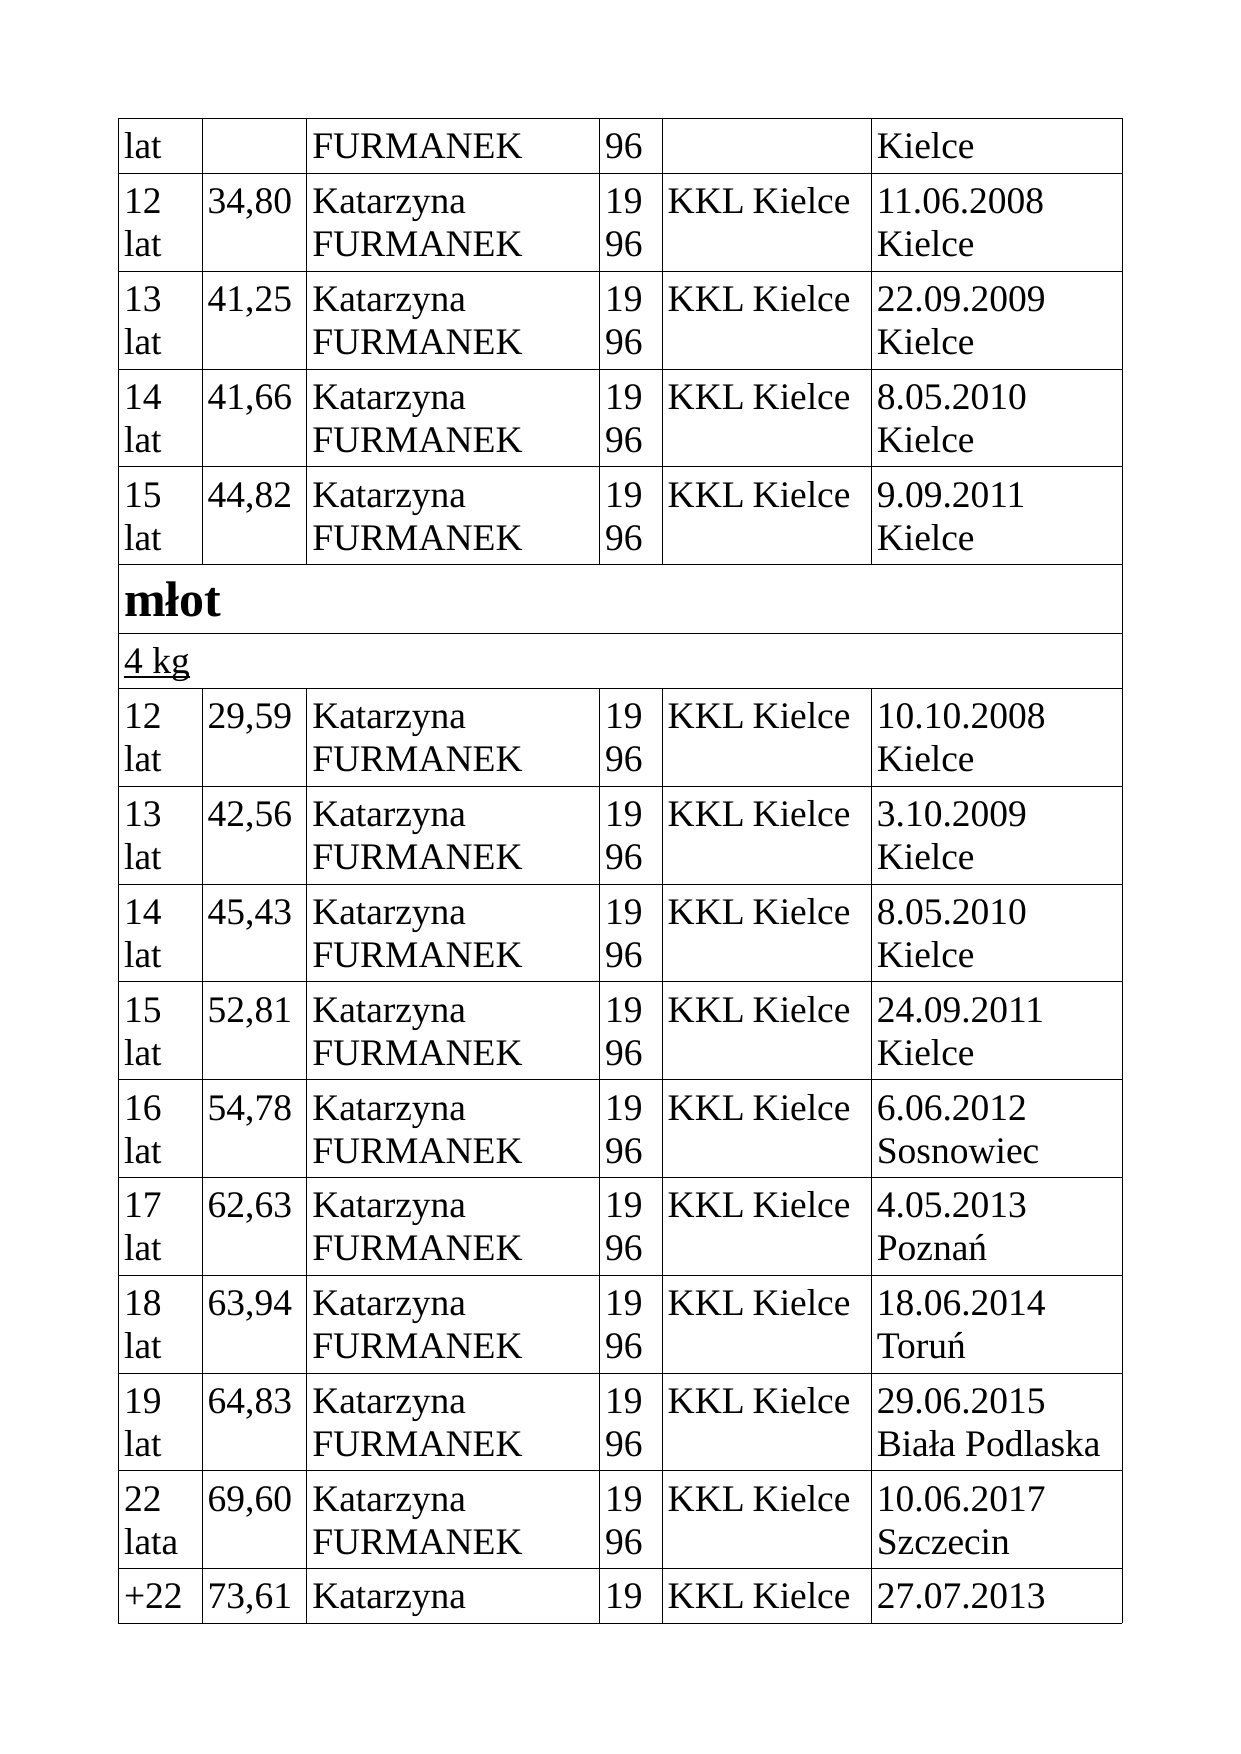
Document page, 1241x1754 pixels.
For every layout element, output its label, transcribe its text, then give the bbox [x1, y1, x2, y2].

table_cell 96 [600, 119, 662, 173]
table_cell Katarzyna FURMANEK [307, 1276, 599, 1372]
table_cell 10.06.2017 Szczecin [872, 1471, 1122, 1568]
table_cell 42,56 [203, 787, 306, 883]
table_cell 69,60 [203, 1471, 306, 1568]
table_cell 17 lat [119, 1178, 202, 1275]
table_cell KKL Kielce [663, 272, 871, 368]
table_cell KKL Kielce [663, 1178, 871, 1275]
table_cell 52,81 [203, 982, 306, 1079]
table_cell 41,25 [203, 272, 306, 368]
table_cell 1996 [600, 174, 662, 271]
table_cell 62,63 [203, 1178, 306, 1275]
table_cell 64,83 [203, 1374, 306, 1470]
table_cell młot [119, 565, 1122, 633]
table_cell KKL Kielce [663, 467, 871, 564]
table_cell KKL Kielce [663, 689, 871, 786]
table_cell Katarzyna FURMANEK [307, 1080, 599, 1177]
table_cell Katarzyna FURMANEK [307, 1471, 599, 1568]
table_cell 14 lat [119, 885, 202, 981]
table_cell 1996 [600, 885, 662, 981]
table_cell KKL Kielce [663, 1569, 871, 1623]
table_cell 19 lat [119, 1374, 202, 1470]
table_cell KKL Kielce [663, 174, 871, 271]
table_cell 15 lat [119, 982, 202, 1079]
table_cell 54,78 [203, 1080, 306, 1177]
table_cell 1996 [600, 1178, 662, 1275]
table_cell 1996 [600, 272, 662, 368]
table_cell 18.06.2014 Toruń [872, 1276, 1122, 1372]
table_cell Katarzyna FURMANEK [307, 787, 599, 883]
table_cell +22 [119, 1569, 202, 1623]
table_cell [663, 119, 871, 173]
table_cell 29,59 [203, 689, 306, 786]
table_cell 9.09.2011 Kielce [872, 467, 1122, 564]
table_cell 27.07.2013 [872, 1569, 1122, 1623]
table_cell 1996 [600, 787, 662, 883]
table_cell 73,61 [203, 1569, 306, 1623]
table_cell KKL Kielce [663, 370, 871, 466]
table_cell KKL Kielce [663, 1080, 871, 1177]
table_cell 14 lat [119, 370, 202, 466]
table_cell Katarzyna [307, 1569, 599, 1623]
table_cell 24.09.2011 Kielce [872, 982, 1122, 1079]
table_cell 45,43 [203, 885, 306, 981]
table_cell FURMANEK [307, 119, 599, 173]
table_cell 22 lata [119, 1471, 202, 1568]
table_cell 1996 [600, 982, 662, 1079]
table_cell Katarzyna FURMANEK [307, 885, 599, 981]
table_cell 11.06.2008 Kielce [872, 174, 1122, 271]
table_cell 8.05.2010 Kielce [872, 370, 1122, 466]
table_cell 12 lat [119, 174, 202, 271]
table_cell 12 lat [119, 689, 202, 786]
table_cell Katarzyna FURMANEK [307, 467, 599, 564]
table_cell 16 lat [119, 1080, 202, 1177]
table_cell Katarzyna FURMANEK [307, 370, 599, 466]
table_cell Katarzyna FURMANEK [307, 272, 599, 368]
table_cell 29.06.2015 Biała Podlaska [872, 1374, 1122, 1470]
table_cell Katarzyna FURMANEK [307, 1178, 599, 1275]
table_cell KKL Kielce [663, 787, 871, 883]
table_cell 63,94 [203, 1276, 306, 1372]
table_cell 19 [600, 1569, 662, 1623]
table_cell 10.10.2008 Kielce [872, 689, 1122, 786]
table_cell 13 lat [119, 787, 202, 883]
table_cell KKL Kielce [663, 1471, 871, 1568]
table_cell [203, 119, 306, 173]
table_cell 1996 [600, 1374, 662, 1470]
table_cell lat [119, 119, 202, 173]
table_cell 41,66 [203, 370, 306, 466]
table_cell Katarzyna FURMANEK [307, 689, 599, 786]
table_cell KKL Kielce [663, 885, 871, 981]
table_cell 4 kg [119, 634, 1122, 688]
table_cell KKL Kielce [663, 1374, 871, 1470]
table_cell 1996 [600, 370, 662, 466]
table_cell 13 lat [119, 272, 202, 368]
table_cell 1996 [600, 467, 662, 564]
table_cell 1996 [600, 1276, 662, 1372]
table_cell 18 lat [119, 1276, 202, 1372]
table_cell Katarzyna FURMANEK [307, 982, 599, 1079]
table_cell Kielce [872, 119, 1122, 173]
table_cell KKL Kielce [663, 1276, 871, 1372]
table_cell 44,82 [203, 467, 306, 564]
table_cell 1996 [600, 689, 662, 786]
table_cell Katarzyna FURMANEK [307, 174, 599, 271]
table_cell 1996 [600, 1080, 662, 1177]
table_cell 15 lat [119, 467, 202, 564]
table_cell 3.10.2009 Kielce [872, 787, 1122, 883]
table_cell 22.09.2009 Kielce [872, 272, 1122, 368]
table_cell 4.05.2013 Poznań [872, 1178, 1122, 1275]
table_cell Katarzyna FURMANEK [307, 1374, 599, 1470]
table_cell KKL Kielce [663, 982, 871, 1079]
table_cell 34,80 [203, 174, 306, 271]
table_cell 1996 [600, 1471, 662, 1568]
table_cell 6.06.2012 Sosnowiec [872, 1080, 1122, 1177]
table_cell 8.05.2010 Kielce [872, 885, 1122, 981]
